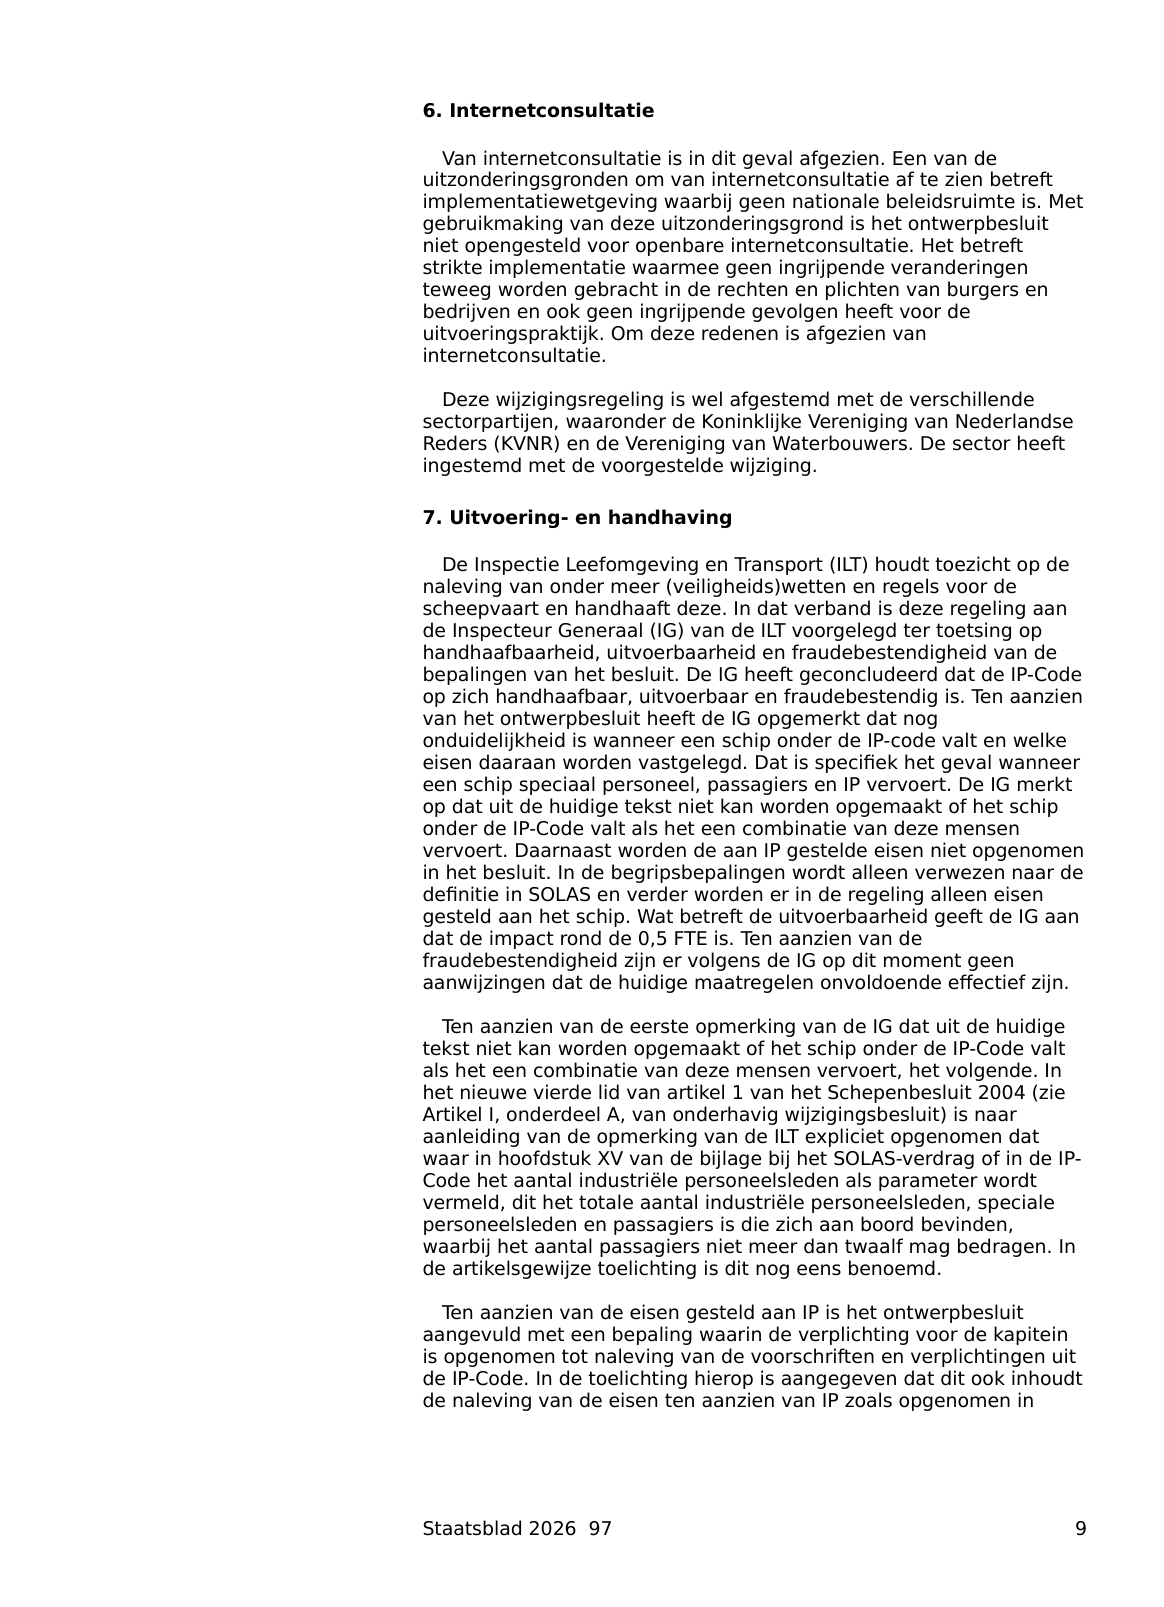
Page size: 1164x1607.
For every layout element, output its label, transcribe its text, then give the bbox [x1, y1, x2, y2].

text De Inspectie Leefomgeving en Transport (ILT) houdt toezicht op de naleving van onder meer (veiligheids)wetten en regels voor de scheepvaart en handhaaft deze. In dat verband is deze regeling aan de Inspecteur Generaal (IG) van de ILT voorgelegd ter toetsing op handhaafbaarheid, uitvoerbaarheid en fraudebestendigheid van de bepalingen van het besluit. De IG heeft geconcludeerd dat de IP-Code op zich handhaafbaar, uitvoerbaar en fraudebestendig is. Ten aanzien van het ontwerpbesluit heeft de IG opgemerkt dat nog onduidelijkheid is wanneer een schip onder de IP-code valt en welke eisen daaraan worden vastgelegd. Dat is specifiek het geval wanneer een schip speciaal personeel, passagiers en IP vervoert. De IG merkt op dat uit de huidige tekst niet kan worden opgemaakt of het schip onder de IP-Code valt als het een combinatie van deze mensen vervoert. Daarnaast worden de aan IP gestelde eisen niet opgenomen in het besluit. In de begripsbepalingen wordt alleen verwezen naar de definitie in SOLAS en verder worden er in de regeling alleen eisen gesteld aan het schip. Wat betreft de uitvoerbaarheid geeft de IG aan dat de impact rond de 0,5 FTE is. Ten aanzien van de fraudebestendigheid zijn er volgens de IG op dit moment geen aanwijzingen dat de huidige maatregelen onvoldoende effectief zijn. [422, 554, 1087, 994]
text Deze wijzigingsregeling is wel afgestemd met de verschillende sectorpartijen, waaronder de Koninklijke Vereniging van Nederlandse Reders (KVNR) en de Vereniging van Waterbouwers. De sector heeft ingestemd met de voorgestelde wijziging. [422, 389, 1087, 477]
subtitle 7. Uitvoering- en handhaving [422, 507, 1087, 529]
text Ten aanzien van de eisen gesteld aan IP is het ontwerpbesluit aangevuld met een bepaling waarin de verplichting voor de kapitein is opgenomen tot naleving van de voorschriften en verplichtingen uit de IP-Code. In de toelichting hierop is aangegeven dat dit ook inhoudt de naleving van de eisen ten aanzien van IP zoals opgenomen in [422, 1302, 1087, 1412]
subtitle 6. Internetconsultatie [422, 100, 1087, 122]
text Van internetconsultatie is in dit geval afgezien. Een van de uitzonderingsgronden om van internetconsultatie af te zien betreft implementatiewetgeving waarbij geen nationale beleidsruimte is. Met gebruikmaking van deze uitzonderingsgrond is het ontwerpbesluit niet opengesteld voor openbare internetconsultatie. Het betreft strikte implementatie waarmee geen ingrijpende veranderingen teweeg worden gebracht in de rechten en plichten van burgers en bedrijven en ook geen ingrijpende gevolgen heeft voor de uitvoeringspraktijk. Om deze redenen is afgezien van internetconsultatie. [422, 147, 1087, 367]
text Ten aanzien van de eerste opmerking van de IG dat uit de huidige tekst niet kan worden opgemaakt of het schip onder de IP-Code valt als het een combinatie van deze mensen vervoert, het volgende. In het nieuwe vierde lid van artikel 1 van het Schepenbesluit 2004 (zie Artikel I, onderdeel A, van onderhavig wijzigingsbesluit) is naar aanleiding van de opmerking van de ILT expliciet opgenomen dat waar in hoofdstuk XV van de bijlage bij het SOLAS-verdrag of in de IP-Code het aantal industriële personeelsleden als parameter wordt vermeld, dit het totale aantal industriële personeelsleden, speciale personeelsleden en passagiers is die zich aan boord bevinden, waarbij het aantal passagiers niet meer dan twaalf mag bedragen. In de artikelsgewijze toelichting is dit nog eens benoemd. [422, 1016, 1087, 1280]
